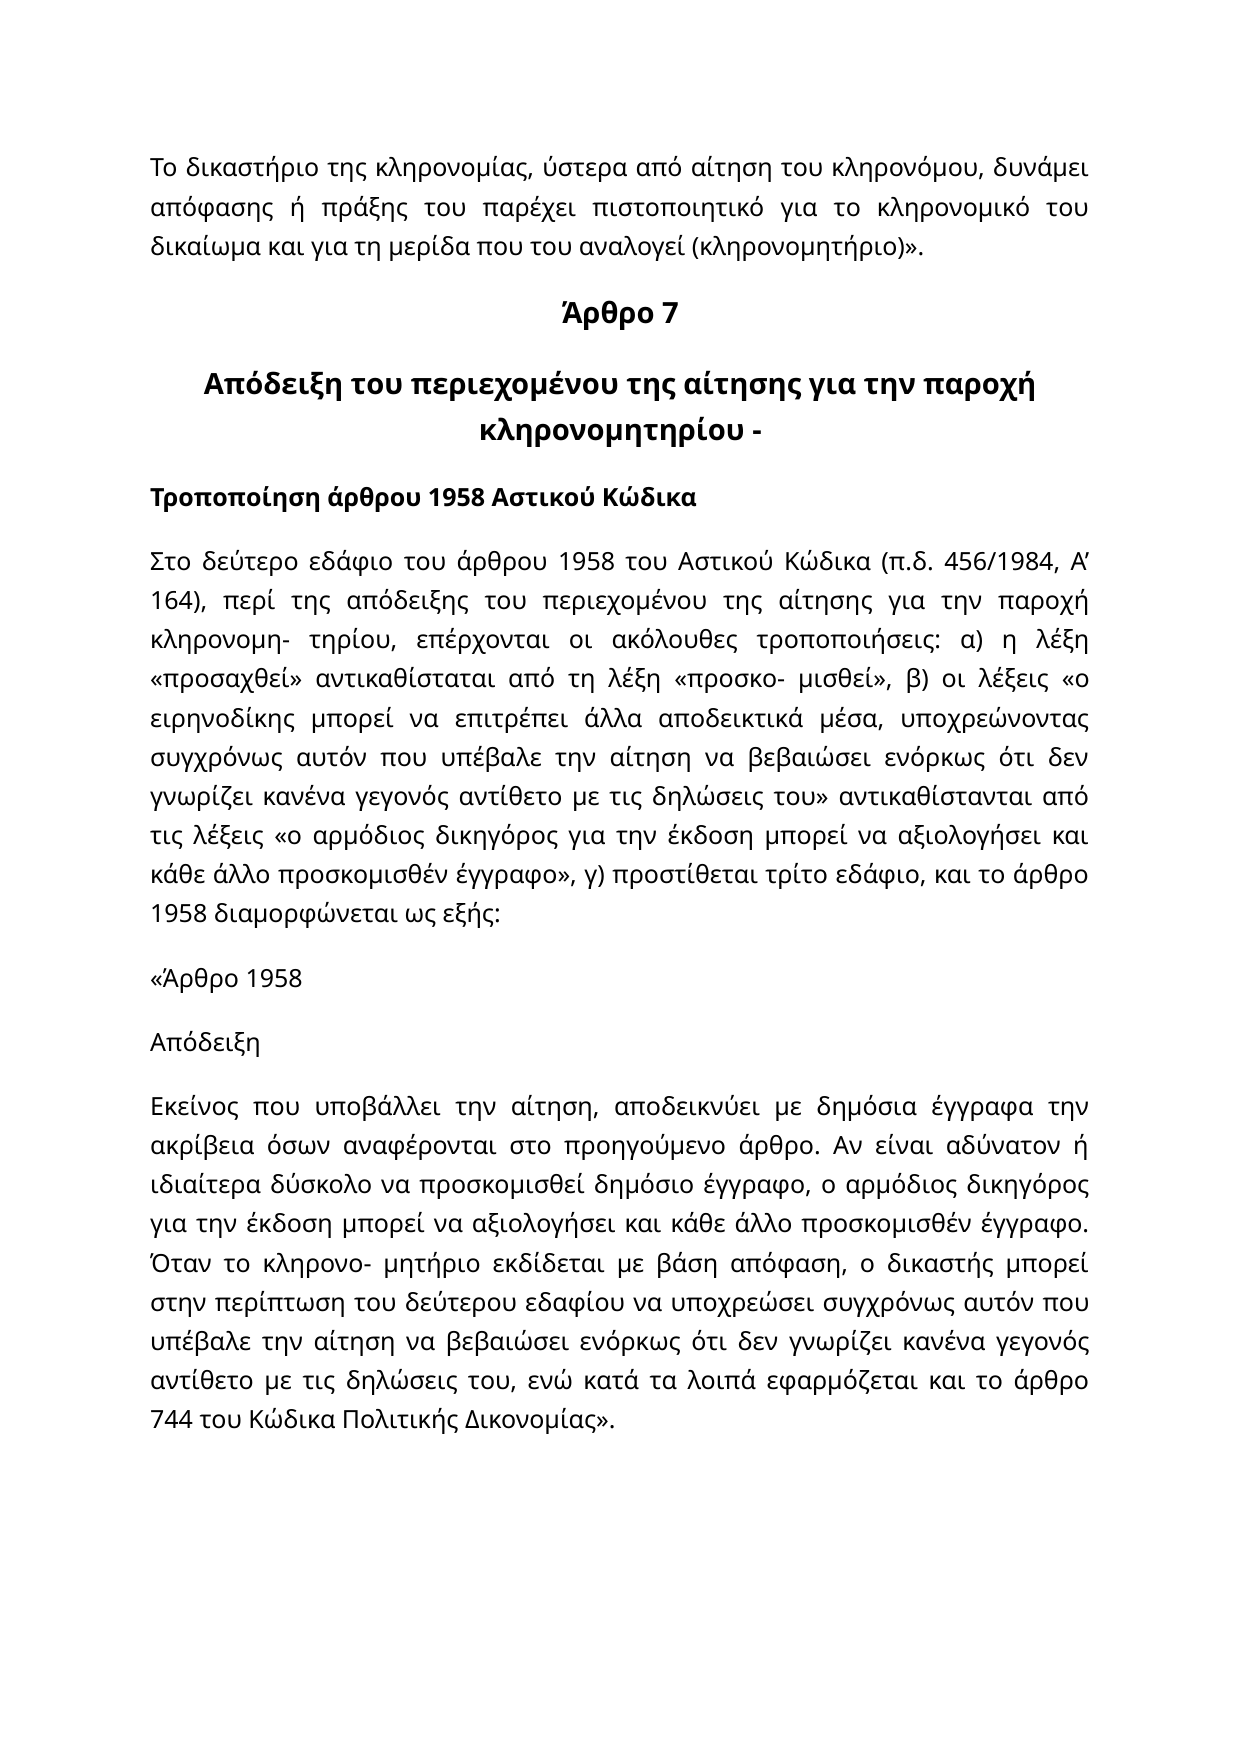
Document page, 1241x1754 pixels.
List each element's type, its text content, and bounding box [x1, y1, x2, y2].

text «Άρθρο 1958 [150, 960, 1090, 994]
text Τροποποίηση άρθρου 1958 Αστικού Κώδικα [150, 479, 1090, 513]
text Στο δεύτερο εδάφιο του άρθρου 1958 του Αστικού Κώδικα (π.δ. 456/1984, Α’ 164), περί της απόδειξης του περιεχομένου της αίτησης για την παροχή κληρονομη- τηρίου, επέρχονται οι ακόλουθες τροποποιήσεις: α) η λέξη «προσαχθεί» αντικαθίσταται από τη λέξη «προσκο- μισθεί», β) οι λέξεις «ο ειρηνοδίκης μπορεί να επιτρέπει άλλα αποδεικτικά μέσα, υποχρεώνοντας συγχρόνως αυτόν που υπέβαλε την αίτηση να βεβαιώσει ενόρκως ότι δεν γνωρίζει κανένα γεγονός αντίθετο με τις δηλώσεις του» αντικαθίστανται από τις λέξεις «ο αρμόδιος δικηγόρος για την έκδοση μπορεί να αξιολογήσει και κάθε άλλο προσκομισθέν έγγραφο», γ) προστίθεται τρίτο εδάφιο, και το άρθρο 1958 διαμορφώνεται ως εξής: [150, 543, 1090, 930]
text Απόδειξη [150, 1024, 1090, 1058]
text Το δικαστήριο της κληρονομίας, ύστερα από αίτηση του κληρονόμου, δυνάμει απόφασης ή πράξης του παρέχει πιστοποιητικό για το κληρονομικό του δικαίωμα και για τη μερίδα που του αναλογεί (κληρονομητήριο)». [150, 150, 1090, 262]
subtitle Απόδειξη του περιεχομένου της αίτησης για την παροχή κληρονομητηρίου - [150, 363, 1090, 448]
text Εκείνος που υποβάλλει την αίτηση, αποδεικνύει με δημόσια έγγραφα την ακρίβεια όσων αναφέρονται στο προηγούμενο άρθρο. Αν είναι αδύνατον ή ιδιαίτερα δύσκολο να προσκομισθεί δημόσιο έγγραφο, ο αρμόδιος δικηγόρος για την έκδοση μπορεί να αξιολογήσει και κάθε άλλο προσκομισθέν έγγραφο. Όταν το κληρονο- μητήριο εκδίδεται με βάση απόφαση, ο δικαστής μπορεί στην περίπτωση του δεύτερου εδαφίου να υποχρεώσει συγχρόνως αυτόν που υπέβαλε την αίτηση να βεβαιώσει ενόρκως ότι δεν γνωρίζει κανένα γεγονός αντίθετο με τις δηλώσεις του, ενώ κατά τα λοιπά εφαρμόζεται και το άρθρο 744 του Κώδικα Πολιτικής Δικονομίας». [150, 1088, 1090, 1436]
subtitle Άρθρο 7 [150, 292, 1090, 332]
